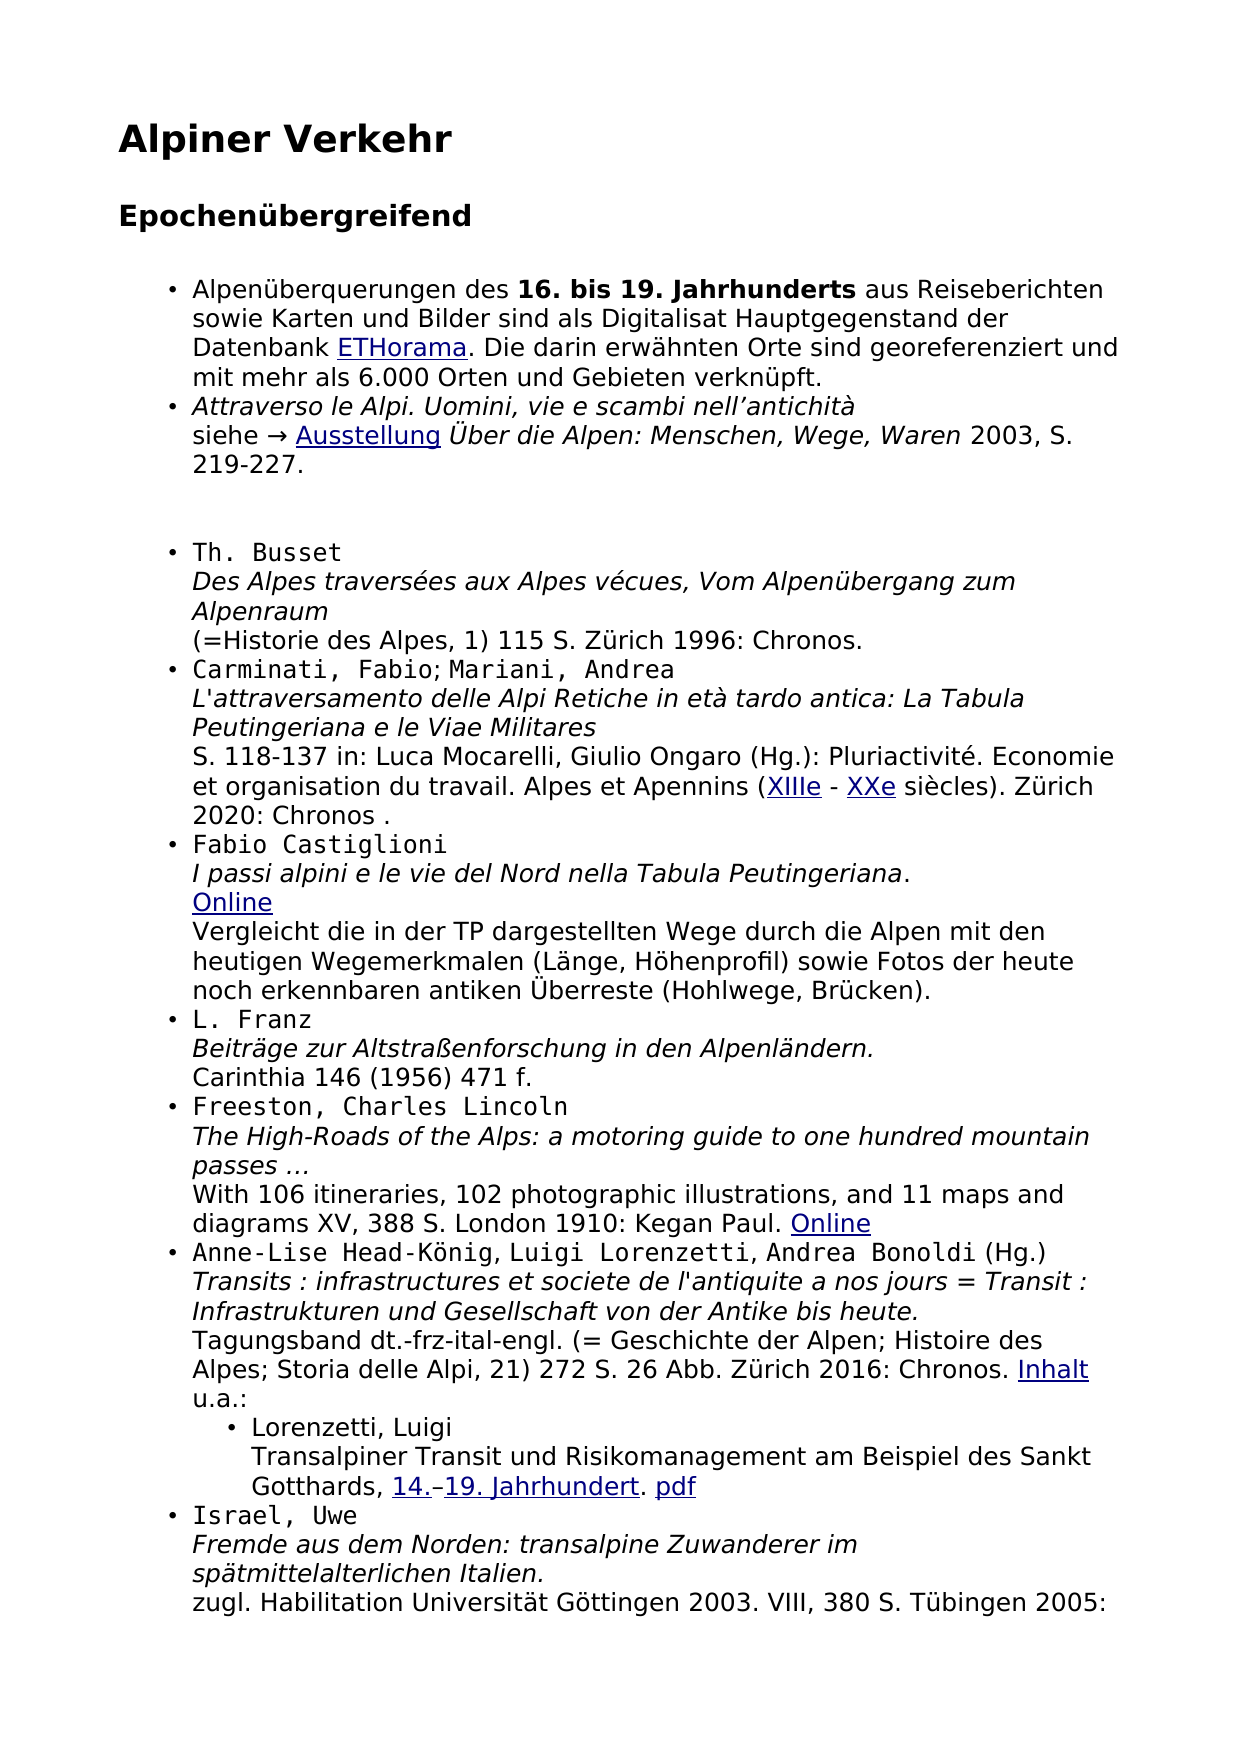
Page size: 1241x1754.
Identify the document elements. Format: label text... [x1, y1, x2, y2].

list Carminati, Fabio; Mariani, Andrea L'attraversamento delle Alpi Retiche in età tardo antica: La Tabula Peutingeriana e le Viae Militares S. 118-137 in: Luca Mocarelli, Giulio Ongaro (Hg.): Pluriactivité. Economie et organisation du travail. Alpes et Apennins (XIIIe - XXe siècles). Zürich 2020: Chronos . [177, 655, 1122, 830]
subtitle Epochenübergreifend [118, 199, 1122, 233]
list Freeston, Charles Lincoln The High-Roads of the Alps: a motoring guide to one hundred mountain passes … With 106 itineraries, 102 photographic illustrations, and 11 maps and diagrams XV, 388 S. London 1910: Kegan Paul. Online [177, 1092, 1122, 1238]
list Alpenüberquerungen des 16. bis 19. Jahrhunderts aus Reiseberichten sowie Karten und Bilder sind als Digitalisat Hauptgegenstand der Datenbank ETHorama. Die darin erwähnten Orte sind georeferenziert und mit mehr als 6.000 Orten und Gebieten verknüpft. [177, 275, 1122, 392]
list Fabio Castiglioni I passi alpini e le vie del Nord nella Tabula Peutingeriana. Online Vergleicht die in der TP dargestellten Wege durch die Alpen mit den heutigen Wegemerkmalen (Länge, Höhenprofil) sowie Fotos der heute noch erkennbaren antiken Überreste (Hohlwege, Brücken). [177, 830, 1122, 1005]
list Israel, Uwe Fremde aus dem Norden: transalpine Zuwanderer im spätmittelalterlichen Italien. zugl. Habilitation Universität Göttingen 2003. VIII, 380 S. Tübingen 2005: [177, 1501, 1122, 1617]
subtitle Alpiner Verkehr [118, 118, 1122, 162]
list Anne-Lise Head-König, Luigi Lorenzetti, Andrea Bonoldi (Hg.) Transits : infrastructures et societe de l'antiquite a nos jours = Transit : Infrastrukturen und Gesellschaft von der Antike bis heute. Tagungsband dt.-frz-ital-engl. (= Geschichte der Alpen; Histoire des Alpes; Storia delle Alpi, 21) 272 S. 26 Abb. Zürich 2016: Chronos. Inhalt u.a.: [177, 1238, 1122, 1413]
list Th. Busset Des Alpes traversées aux Alpes vécues, Vom Alpenübergang zum Alpenraum (=Historie des Alpes, 1) 115 S. Zürich 1996: Chronos. [177, 538, 1122, 655]
list Attraverso le Alpi. Uomini, vie e scambi nell’antichità siehe → Ausstellung Über die Alpen: Menschen, Wege, Waren 2003, S. 219-227. [177, 392, 1122, 479]
list L. Franz Beiträge zur Altstraßenforschung in den Alpenländern. Carinthia 146 (1956) 471 f. [177, 1005, 1122, 1092]
list Lorenzetti, Luigi Transalpiner Transit und Risikomanagement am Beispiel des Sankt Gotthards, 14.–19. Jahrhundert. pdf [236, 1413, 1122, 1501]
